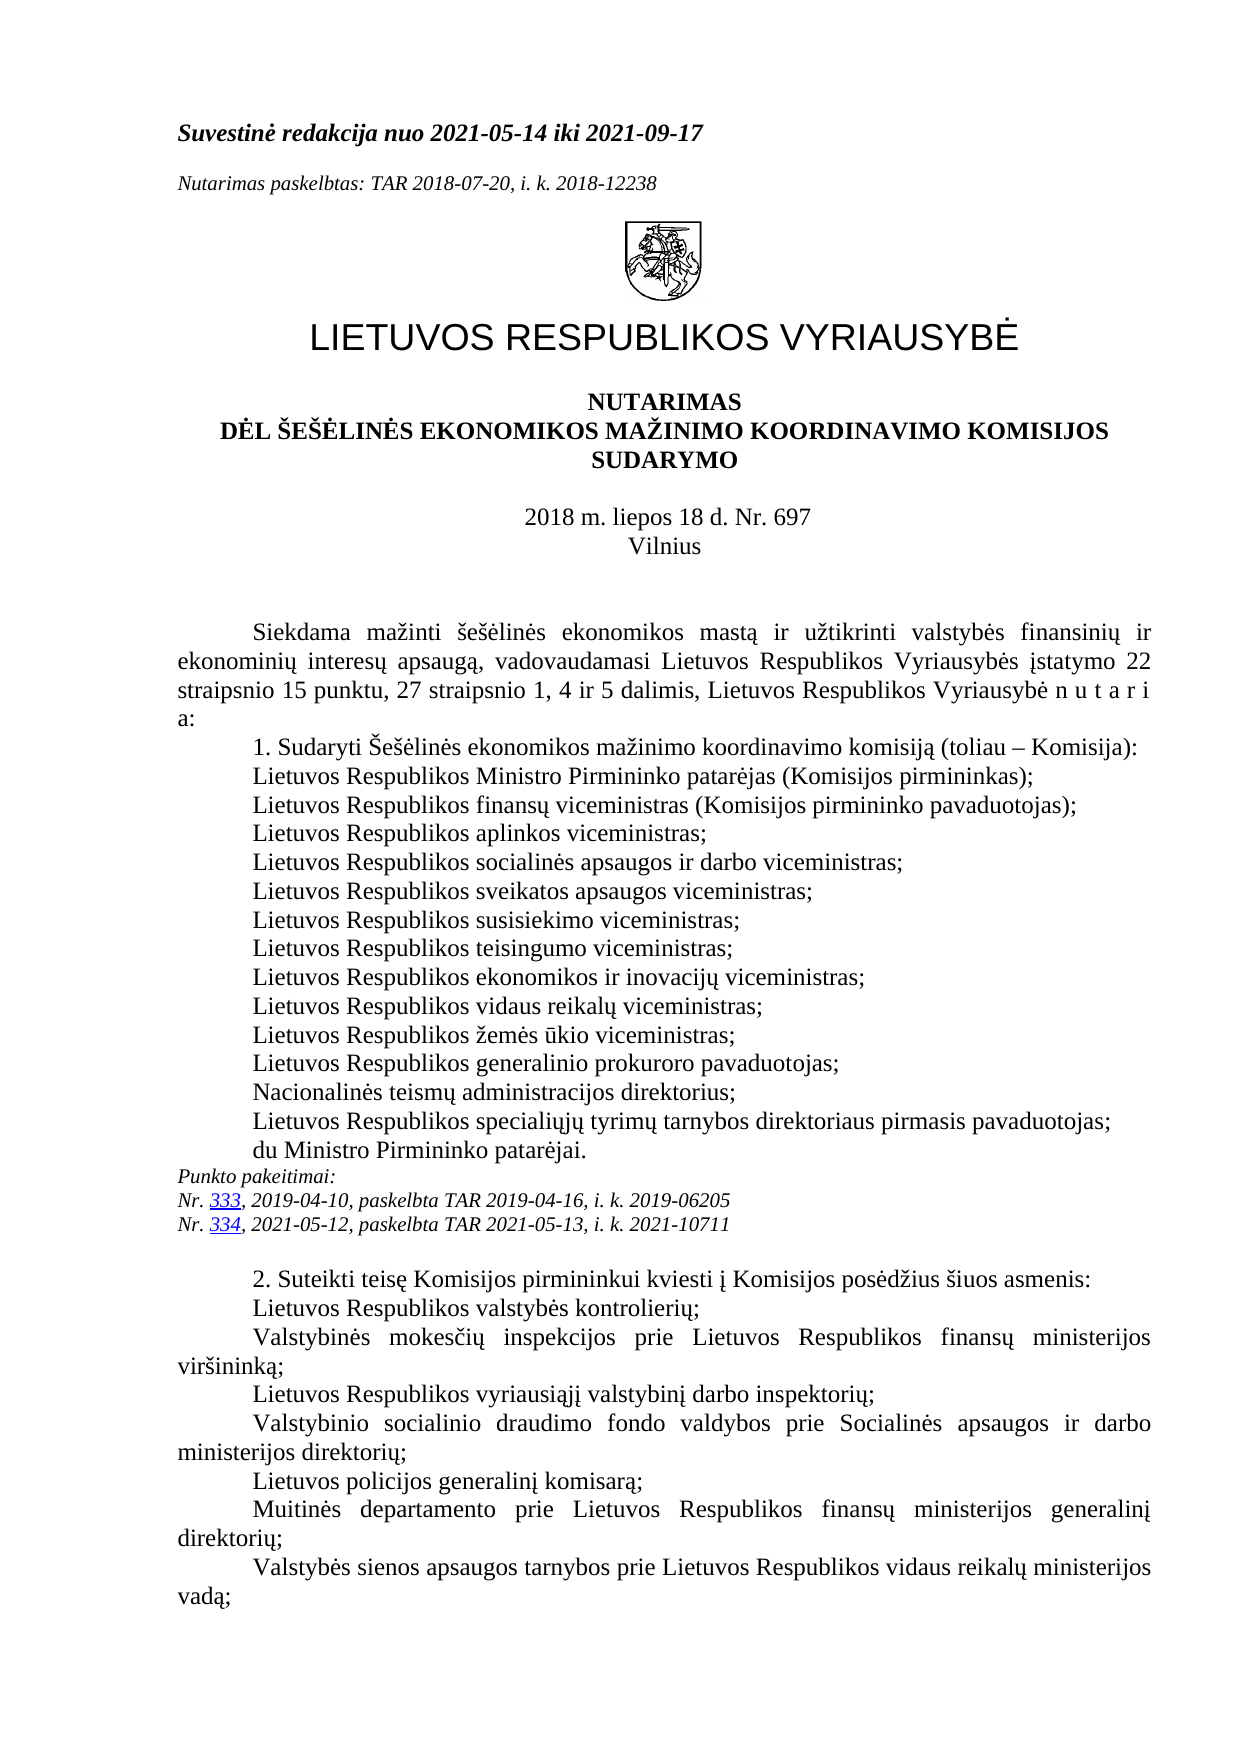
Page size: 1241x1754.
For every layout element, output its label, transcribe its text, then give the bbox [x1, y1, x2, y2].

text Lietuvos Respublikos ekonomikos ir inovacijų viceministras; [177, 962, 1152, 991]
text Nr. 333, 2019-04-10, paskelbta TAR 2019-04-16, i. k. 2019-06205 [177, 1188, 1152, 1212]
text Lietuvos Respublikos finansų viceministras (Komisijos pirmininko pavaduotojas); [177, 790, 1152, 818]
text Lietuvos Respublikos specialiųjų tyrimų tarnybos direktoriaus pirmasis pavaduotojas; [177, 1106, 1152, 1135]
text Lietuvos Respublikos sveikatos apsaugos viceministras; [177, 876, 1152, 905]
text Lietuvos Respublikos valstybės kontrolierių; [177, 1293, 1152, 1322]
text Lietuvos policijos generalinį komisarą; [177, 1466, 1152, 1494]
text Muitinės departamento prie Lietuvos Respublikos finansų ministerijos generalinį direktorių; [177, 1494, 1152, 1552]
text Nacionalinės teismų administracijos direktorius; [177, 1077, 1152, 1106]
text Lietuvos Respublikos socialinės apsaugos ir darbo viceministras; [177, 847, 1152, 876]
text Lietuvos Respublikos teisingumo viceministras; [177, 933, 1152, 962]
text Nutarimas paskelbtas: TAR 2018-07-20, i. k. 2018-12238 [177, 171, 1152, 195]
text Lietuvos Respublikos Ministro Pirmininko patarėjas (Komisijos pirmininkas); [177, 761, 1152, 790]
text 2. Suteikti teisę Komisijos pirmininkui kviesti į Komisijos posėdžius šiuos asmenis: [177, 1264, 1152, 1293]
text Lietuvos Respublikos aplinkos viceministras; [177, 818, 1152, 847]
text Lietuvos Respublikos generalinio prokuroro pavaduotojas; [177, 1048, 1152, 1077]
text 2018 m. liepos 18 d. Nr. 697 [177, 502, 1152, 531]
text Vilnius [177, 531, 1152, 560]
text Valstybės sienos apsaugos tarnybos prie Lietuvos Respublikos vidaus reikalų ministerijos vadą; [177, 1552, 1152, 1609]
text Lietuvos Respublikos Vyriausybė [177, 315, 1152, 358]
subtitle DĖL ŠEŠĖLINĖS EKONOMIKOS MAŽINIMO KOORDINAVIMO KOMISIJOS SUDARYMO [177, 416, 1152, 473]
text nutarimas [177, 387, 1152, 416]
text Nr. 334, 2021-05-12, paskelbta TAR 2021-05-13, i. k. 2021-10711 [177, 1212, 1152, 1236]
text Lietuvos Respublikos susisiekimo viceministras; [177, 905, 1152, 933]
text 1. Sudaryti Šešėlinės ekonomikos mažinimo koordinavimo komisiją (toliau – Komisija): [177, 732, 1152, 761]
text Suvestinė redakcija nuo 2021-05-14 iki 2021-09-17 [177, 118, 1152, 147]
text Siekdama mažinti šešėlinės ekonomikos mastą ir užtikrinti valstybės finansinių ir ekonominių interesų apsaugą, vadovaudamasi Lietuvos Respublikos Vyriausybės įstatymo 22 straipsnio 15 punktu, 27 straipsnio 1, 4 ir 5 dalimis, Lietuvos Respublikos Vyriausybė n u t a r i a: [177, 617, 1152, 732]
text Lietuvos Respublikos vyriausiąjį valstybinį darbo inspektorių; [177, 1379, 1152, 1408]
text Lietuvos Respublikos vidaus reikalų viceministras; [177, 991, 1152, 1020]
text Valstybinio socialinio draudimo fondo valdybos prie Socialinės apsaugos ir darbo ministerijos direktorių; [177, 1408, 1152, 1466]
text Lietuvos Respublikos žemės ūkio viceministras; [177, 1020, 1152, 1048]
text Valstybinės mokesčių inspekcijos prie Lietuvos Respublikos finansų ministerijos viršininką; [177, 1322, 1152, 1379]
text du Ministro Pirmininko patarėjai. [177, 1135, 1152, 1163]
text Punkto pakeitimai: [177, 1163, 1152, 1188]
